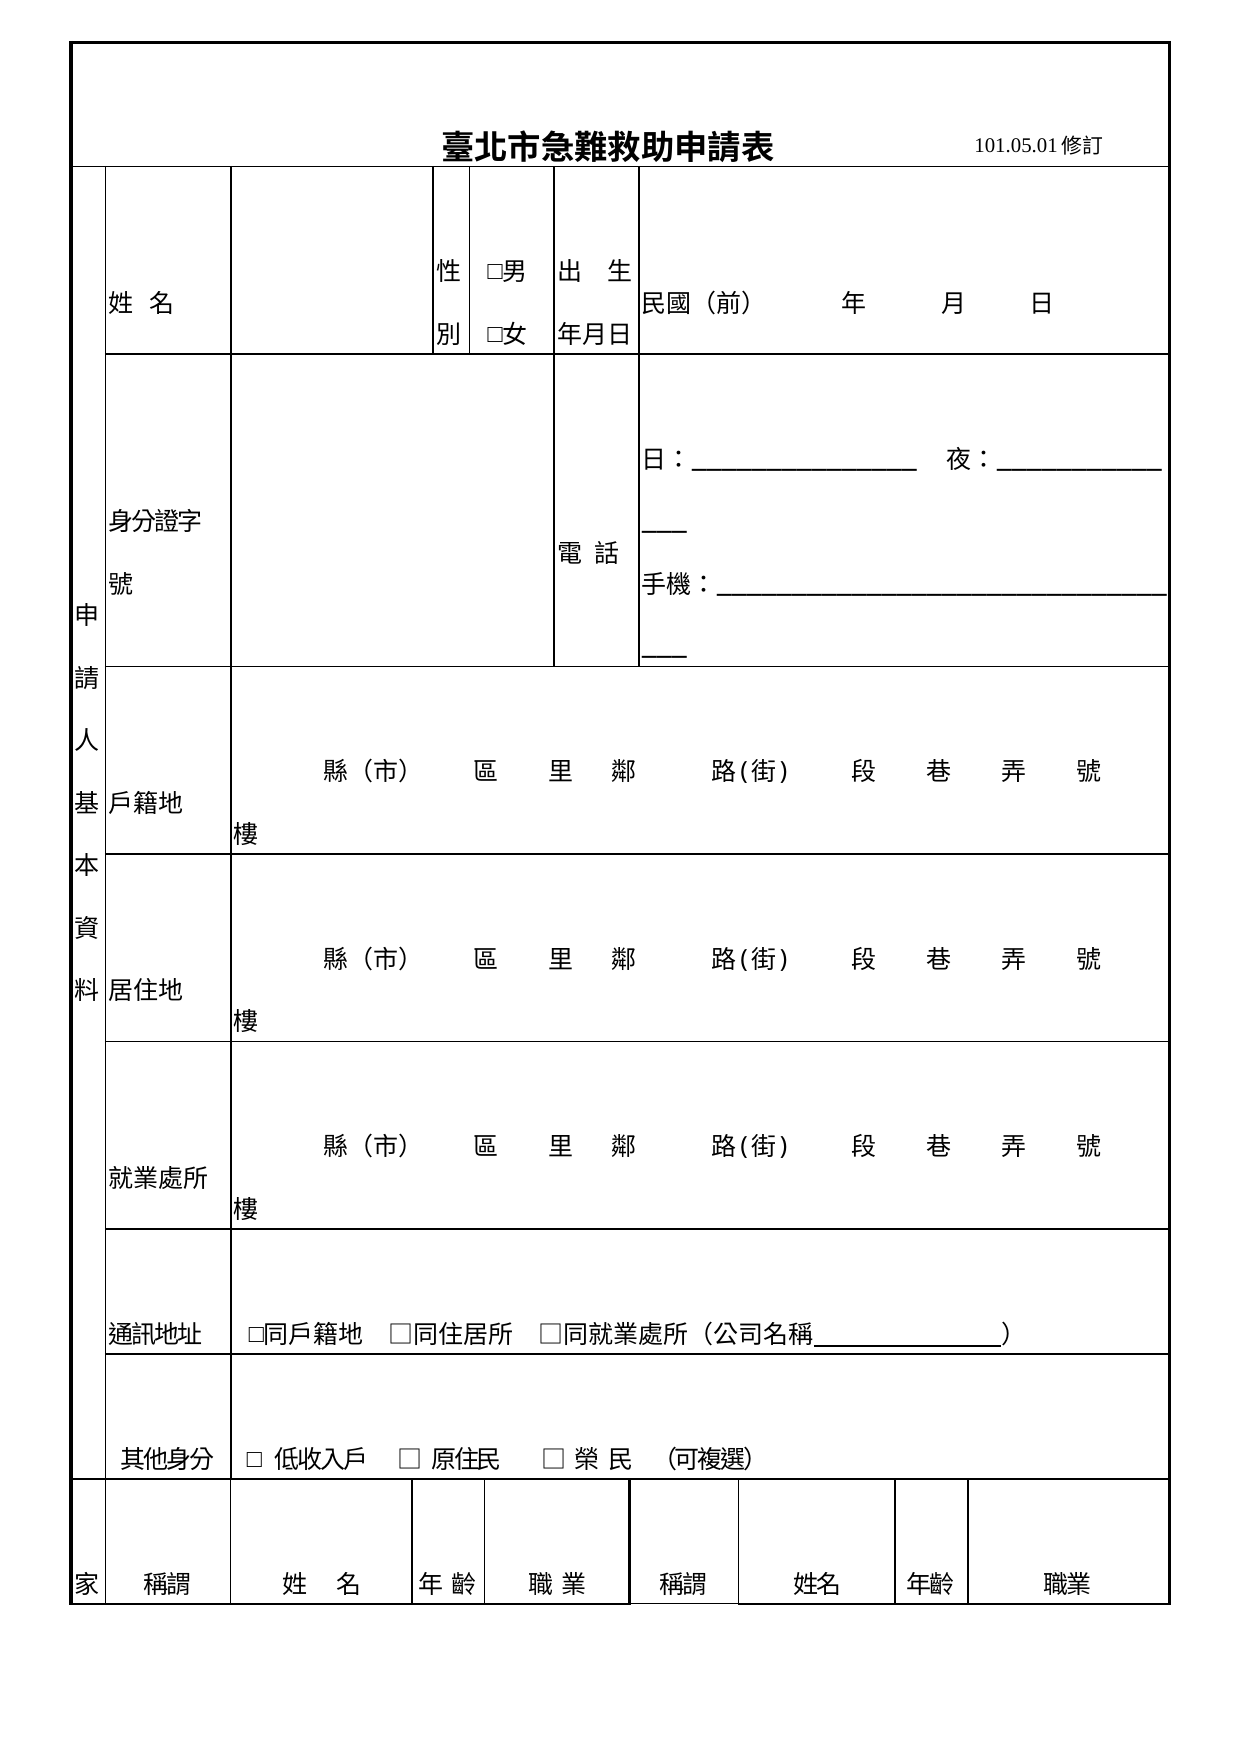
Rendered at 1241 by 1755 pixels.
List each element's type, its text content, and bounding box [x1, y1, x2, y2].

table_cell 稱謂 [106, 1480, 230, 1603]
table_cell 電 話 [555, 355, 638, 666]
table_cell 就業處所 [106, 1042, 230, 1228]
table_cell 職業 [969, 1480, 1168, 1603]
table_cell [232, 355, 553, 666]
table_cell 職 業 [485, 1480, 628, 1603]
table_cell 姓 名 [231, 1480, 411, 1603]
table_cell 縣（市） 區 里 鄰 路(街) 段 巷 弄 號 樓 [232, 1042, 1168, 1228]
table_cell 稱謂 [631, 1480, 738, 1603]
table_cell 戶籍地 [106, 667, 230, 853]
table_cell 縣（市） 區 里 鄰 路(街) 段 巷 弄 號 樓 [232, 855, 1168, 1041]
table_cell □ 低收入戶 □ 原住民 □ 榮 民 （可複選） [232, 1355, 1168, 1478]
table_cell 民國（前） 年 月 日 [640, 167, 1168, 353]
table_cell 縣（市） 區 里 鄰 路(街) 段 巷 弄 號 樓 [232, 667, 1168, 853]
table_cell [232, 167, 432, 353]
table_cell □同戶籍地 □同住居所 □同就業處所（公司名稱 ） [232, 1230, 1168, 1353]
table_cell 申請人基本資料 [73, 167, 105, 1353]
table_cell 性別 [434, 167, 469, 353]
table_cell 姓名 [739, 1480, 894, 1603]
table_cell 家 [73, 1480, 105, 1603]
table_cell 日：_______________ 夜：______________ 手機：_________________________________ [640, 355, 1168, 666]
table_cell 身分證字號 [106, 355, 230, 666]
table_cell [73, 1353, 105, 1478]
table_cell 居住地 [106, 855, 230, 1041]
table_cell 其他身分 [106, 1355, 230, 1478]
table_cell 年齡 [896, 1480, 967, 1603]
table_cell 年 齡 [413, 1480, 484, 1603]
table_cell 姓名 [106, 167, 230, 353]
table_header 臺北市急難救助申請表 101.05.01修訂 [73, 44, 1168, 166]
table_cell 通訊地址 [106, 1230, 230, 1353]
table_cell □男 □女 [470, 167, 553, 353]
table_cell 出 生 年月日 [555, 167, 638, 353]
